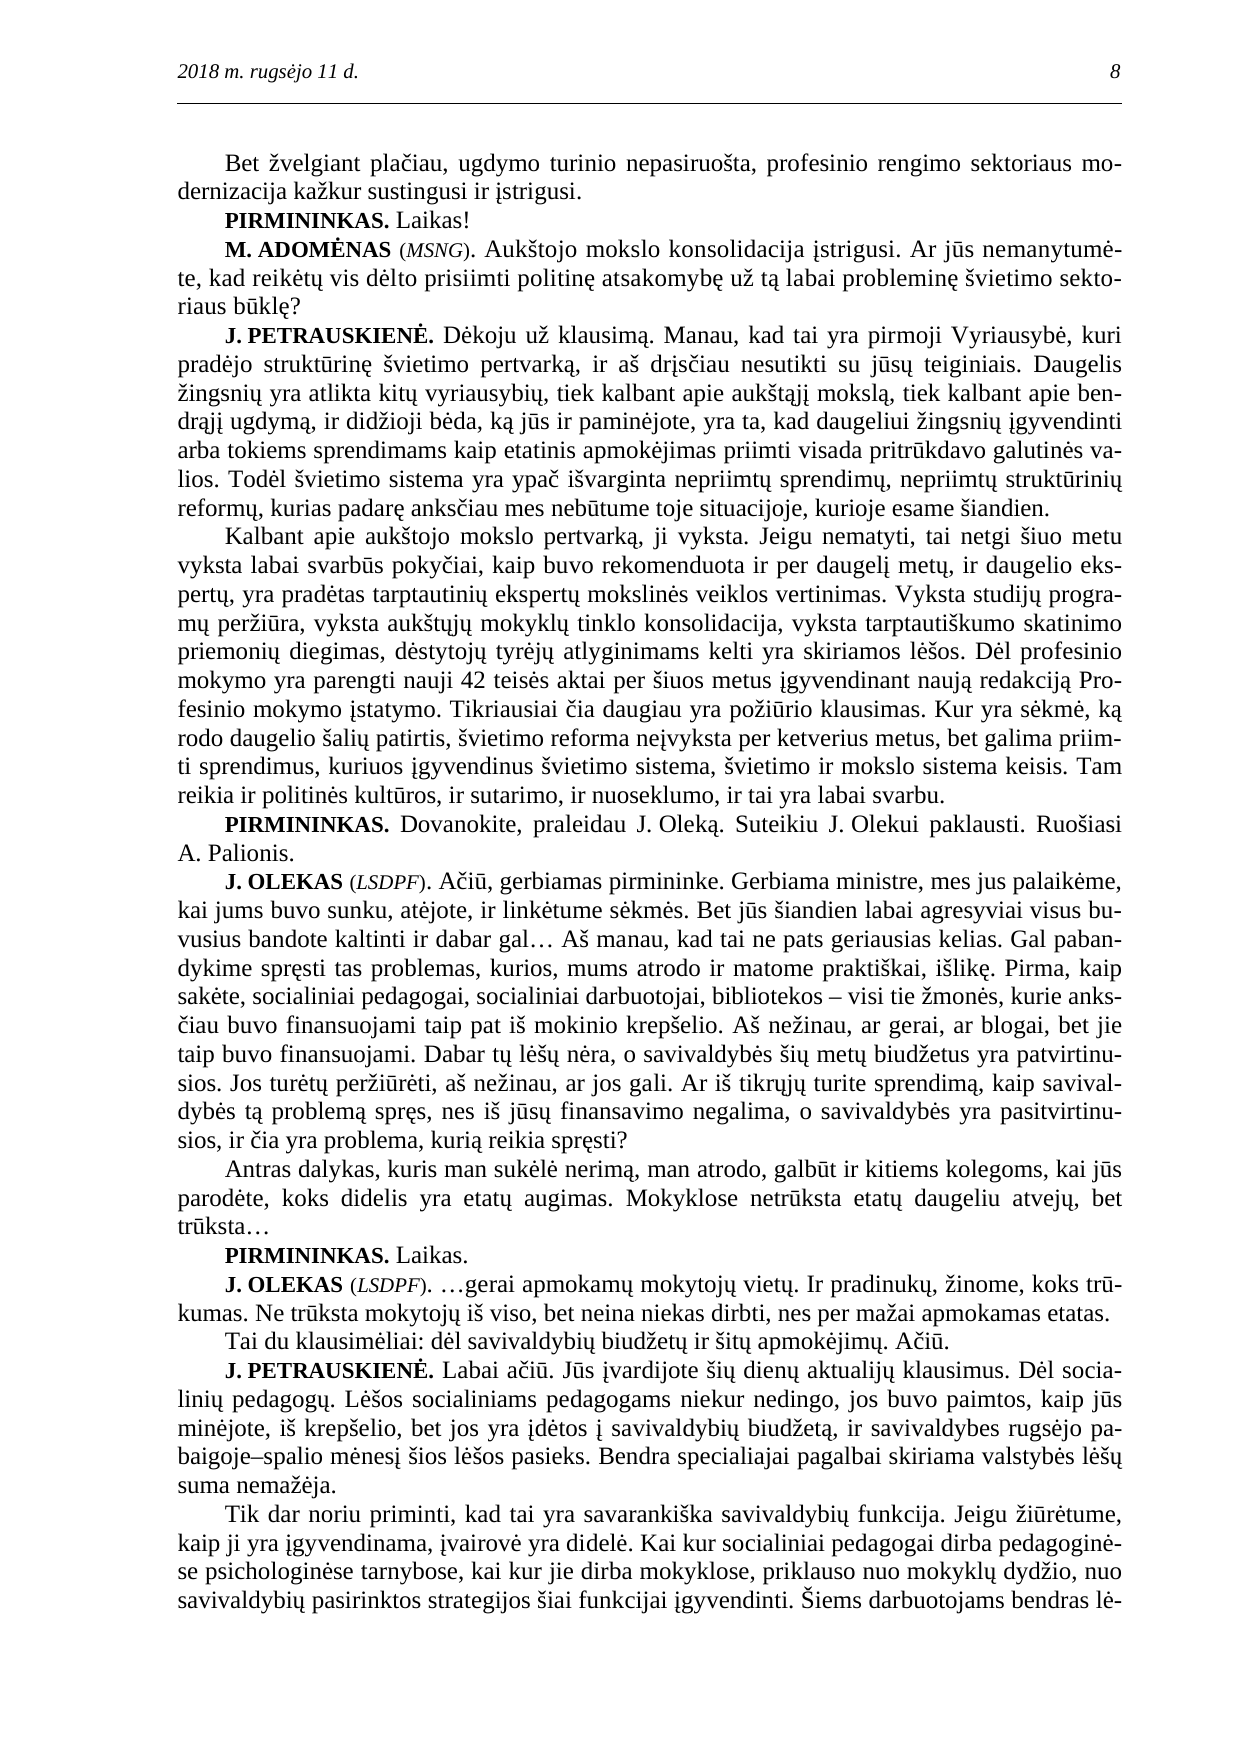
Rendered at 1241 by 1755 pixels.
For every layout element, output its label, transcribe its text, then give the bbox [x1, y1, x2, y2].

text J. OLEKAS (LSDPF). …ge­rai ap­mo­ka­mų mo­ky­to­jų vie­tų. Ir pra­di­nu­kų, ži­no­me, koks trū­ku­mas. Ne trūks­ta mo­ky­to­jų iš vi­so, bet ne­ina nie­kas dirb­ti, nes per ma­žai ap­mo­ka­mas eta­tas. [177, 1269, 1122, 1326]
text Ant­ras da­ly­kas, ku­ris man su­kė­lė ne­ri­mą, man at­ro­do, gal­būt ir ki­tiems ko­le­goms, kai jūs pa­ro­dė­te, koks di­de­lis yra eta­tų au­gi­mas. Mo­kyk­lo­se ne­trūks­ta eta­tų dau­ge­liu at­ve­jų, bet trūks­ta… [177, 1154, 1122, 1240]
text Tik dar no­riu pri­min­ti, kad tai yra sa­va­ran­kiš­ka sa­vi­val­dy­bių funk­ci­ja. Jei­gu žiū­rė­tu­me, kaip ji yra įgy­ven­di­na­ma, įvai­ro­vė yra di­de­lė. Kai kur so­cia­li­niai pe­da­go­gai dir­ba pe­da­go­gi­nė­se psi­cho­lo­gi­nė­se tar­ny­bo­se, kai kur jie dir­ba mo­kyk­lo­se, pri­klau­so nuo mo­kyk­lų dy­džio, nuo sa­vi­val­dy­bių pa­si­rink­tos stra­te­gi­jos šiai funk­ci­jai įgy­ven­din­ti. Šiems dar­buo­to­jams ben­dras lė­ [177, 1499, 1122, 1614]
text J. PETRAUSKIENĖ. La­bai ačiū. Jūs įvar­di­jo­te šių die­nų ak­tu­a­li­jų klau­si­mus. Dėl so­cia­linių pe­da­go­gų. Lė­šos so­cia­li­niams pe­da­go­gams nie­kur ne­din­go, jos bu­vo pa­im­tos, kaip jūs mi­nė­jo­te, iš krep­še­lio, bet jos yra įdė­tos į sa­vi­val­dy­bių biu­dže­tą, ir sa­vi­val­dy­bes rug­sė­jo pa­bai­go­je–s­pa­lio mė­ne­sį šios lė­šos pa­sieks. Ben­dra spe­cia­lia­jai pa­gal­bai ski­ria­ma vals­ty­bės lė­šų su­ma ne­ma­žė­ja. [177, 1355, 1122, 1499]
text Tai du klau­si­mė­liai: dėl sa­vi­val­dy­bių biu­dže­tų ir ši­tų ap­mo­kė­ji­mų. Ačiū. [177, 1326, 1122, 1355]
text J. PETRAUSKIENĖ. Dė­ko­ju už klau­si­mą. Ma­nau, kad tai yra pir­mo­ji Vy­riau­sy­bė, ku­ri pra­dė­jo struk­tū­ri­nę švie­ti­mo per­tvar­ką, ir aš drįs­čiau ne­su­tik­ti su jū­sų tei­gi­niais. Dau­ge­lis žings­nių yra at­lik­ta ki­tų vy­riau­sy­bių, tiek kal­bant apie aukš­tą­jį moks­lą, tiek kal­bant apie ben­drą­jį ug­dy­mą, ir di­džio­ji bė­da, ką jūs ir pa­mi­nė­jo­te, yra ta, kad dau­ge­liui žings­nių įgy­ven­din­ti ar­ba to­kiems spren­di­mams kaip eta­ti­nis ap­mo­kė­ji­mas pri­im­ti vi­sa­da pri­trūk­da­vo ga­lu­ti­nės va­lios. To­dėl švie­ti­mo sis­te­ma yra ypač iš­var­gin­ta ne­pri­im­tų spren­di­mų, ne­pri­im­tų struk­tū­ri­nių re­for­mų, ku­rias pa­da­rę anks­čiau mes ne­bū­tu­me to­je si­tu­a­ci­jo­je, ku­rio­je esa­me šian­dien. [177, 320, 1122, 521]
text PIRMININKAS. Lai­kas. [177, 1240, 1122, 1269]
text M. ADOMĖNAS (MSNG). Aukš­to­jo moks­lo kon­so­li­da­ci­ja įstri­gu­si. Ar jūs ne­ma­ny­tu­mė­te, kad rei­kė­tų vis dėl­to pri­si­im­ti po­li­ti­nę at­sa­ko­my­bę už tą la­bai pro­ble­mi­nę švie­ti­mo sek­to­riaus būk­lę? [177, 234, 1122, 320]
text J. OLEKAS (LSDPF). Ačiū, ger­bia­mas pir­mi­nin­ke. Ger­bia­ma mi­nist­re, mes jus pa­lai­kė­me, kai jums bu­vo sun­ku, at­ėjo­te, ir lin­kė­tu­me sėk­mės. Bet jūs šian­dien la­bai ag­re­sy­viai vi­sus bu­vu­sius ban­do­te kal­tin­ti ir da­bar gal… Aš ma­nau, kad tai ne pats ge­riau­sias ke­lias. Gal pa­ban­dy­ki­me spręs­ti tas pro­ble­mas, ku­rios, mums at­ro­do ir ma­to­me prak­tiš­kai, iš­li­kę. Pir­ma, kaip sa­kėte, so­cia­li­niai pe­da­go­gai, so­cia­li­niai dar­buo­to­jai, bib­lio­te­kos – vi­si tie žmo­nės, ku­rie anks­čiau bu­vo fi­nan­suo­ja­mi taip pat iš mo­ki­nio krep­še­lio. Aš ne­ži­nau, ar ge­rai, ar blo­gai, bet jie taip bu­vo fi­nan­suo­ja­mi. Da­bar tų lė­šų nė­ra, o sa­vi­val­dy­bės šių me­tų biu­dže­tus yra pa­tvir­ti­nu­sios. Jos tu­rė­tų per­žiū­rė­ti, aš ne­ži­nau, ar jos ga­li. Ar iš tik­rų­jų tu­ri­te spren­di­mą, kaip sa­vi­val­dy­bės tą pro­ble­mą spręs, nes iš jū­sų fi­nan­sa­vi­mo ne­ga­li­ma, o sa­vi­val­dy­bės yra pa­si­tvir­ti­nu­sios, ir čia yra pro­ble­ma, ku­rią rei­kia spręs­ti? [177, 866, 1122, 1154]
text PIRMININKAS. Lai­kas! [177, 205, 1122, 234]
text Kal­bant apie aukš­to­jo moks­lo per­tvar­ką, ji vyks­ta. Jei­gu ne­ma­ty­ti, tai net­gi šiuo me­tu vyks­ta la­bai svar­būs po­ky­čiai, kaip bu­vo re­ko­men­duo­ta ir per dau­ge­lį me­tų, ir dau­ge­lio eks­per­tų, yra pra­dė­tas tarp­tau­ti­nių eks­per­tų moks­li­nės veik­los ver­ti­ni­mas. Vyks­ta stu­di­jų pro­gra­mų per­žiū­ra, vyks­ta aukš­tų­jų mo­kyk­lų tin­klo kon­so­li­da­ci­ja, vyks­ta tarp­tau­tiš­ku­mo ska­ti­ni­mo prie­mo­nių die­gi­mas, dės­ty­to­jų ty­rė­jų at­ly­gi­ni­mams kel­ti yra ski­ria­mos lė­šos. Dėl pro­fe­si­nio mo­ky­mo yra pa­reng­ti nau­ji 42 tei­sės ak­tai per šiuos me­tus įgy­ven­di­nant nau­ją re­dak­ci­ją Pro­fe­si­nio mo­ky­mo įsta­ty­mo. Tik­riau­siai čia dau­giau yra po­žiū­rio klau­si­mas. Kur yra sėk­mė, ką ro­do dau­ge­lio ša­lių pa­tir­tis, švie­ti­mo re­for­ma ne­įvyks­ta per ket­ve­rius me­tus, bet ga­li­ma pri­im­ti spren­di­mus, ku­riuos įgy­ven­di­nus švie­ti­mo sis­te­ma, švie­ti­mo ir moks­lo sis­te­ma kei­sis. Tam rei­kia ir po­li­ti­nės kul­tū­ros, ir su­ta­ri­mo, ir nuo­sek­lu­mo, ir tai yra la­bai svar­bu. [177, 521, 1122, 809]
text PIRMININKAS. Do­va­no­ki­te, pra­lei­dau J. Ole­ką. Su­tei­kiu J. Ole­kui pa­klaus­ti. Ruo­šia­si A. Pa­lio­nis. [177, 809, 1122, 866]
text Bet žvel­giant pla­čiau, ug­dy­mo tu­ri­nio ne­pa­si­ruoš­ta, pro­fe­si­nio ren­gi­mo sek­to­riaus mo­der­ni­za­ci­ja kaž­kur su­stin­gu­si ir įstri­gu­si. [177, 148, 1122, 205]
